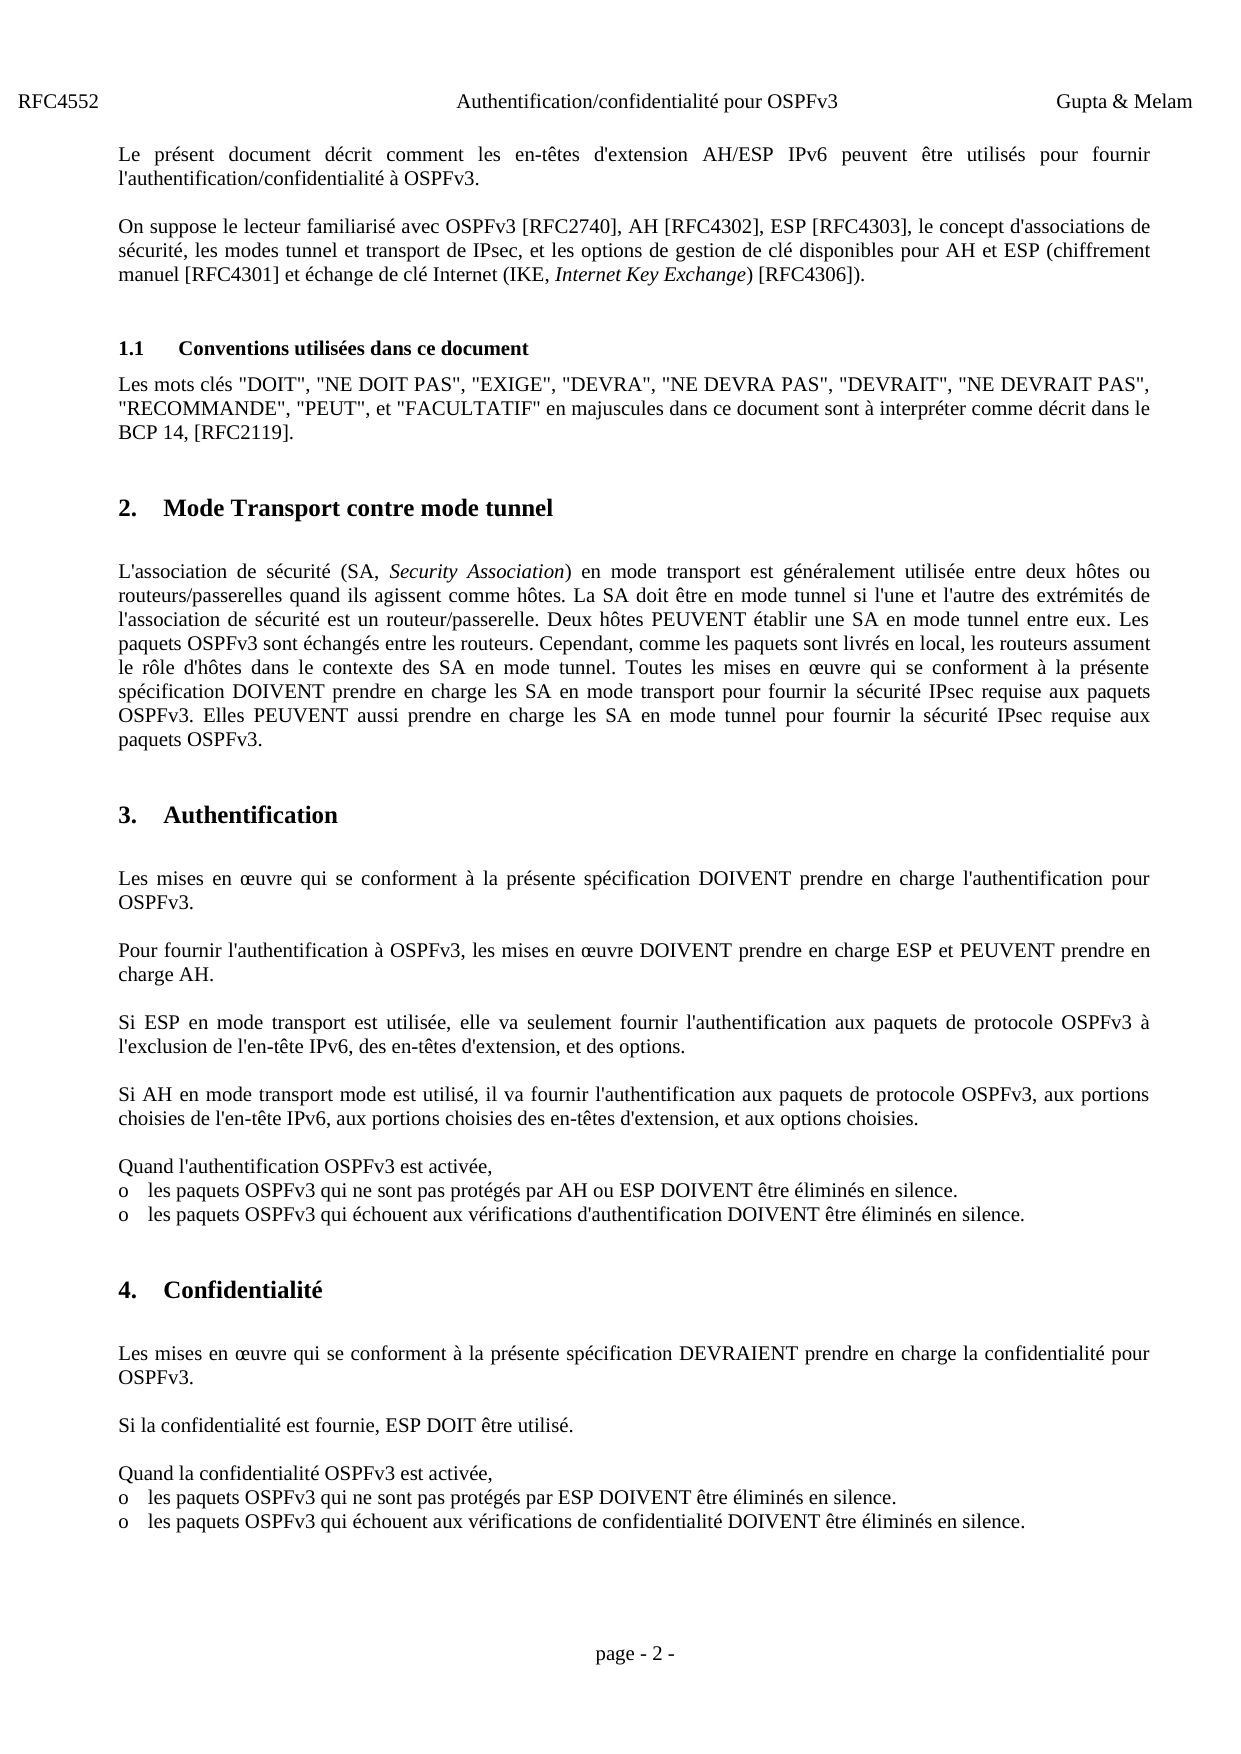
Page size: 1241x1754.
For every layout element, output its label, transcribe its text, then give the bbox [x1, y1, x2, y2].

text Quand la confidentialité OSPFv3 est activée, [118, 1461, 1152, 1485]
subtitle 2. Mode Transport contre mode tunnel [118, 493, 1152, 522]
text o les paquets OSPFv3 qui ne sont pas protégés par AH ou ESP DOIVENT être éliminés en silence. [118, 1178, 1152, 1202]
text Le présent document décrit comment les en-têtes d'extension AH/ESP IPv6 peuvent être utilisés pour fournir l'authentification/confidentialité à OSPFv3. [118, 142, 1152, 190]
text o les paquets OSPFv3 qui ne sont pas protégés par ESP DOIVENT être éliminés en silence. [118, 1485, 1152, 1509]
text Quand l'authentification OSPFv3 est activée, [118, 1154, 1152, 1178]
text Les mises en œuvre qui se conforment à la présente spécification DOIVENT prendre en charge l'authentification pour OSPFv3. [118, 866, 1152, 914]
text Si ESP en mode transport est utilisée, elle va seulement fournir l'authentification aux paquets de protocole OSPFv3 à l'exclusion de l'en-tête IPv6, des en-têtes d'extension, et des options. [118, 1010, 1152, 1058]
subtitle 1.1 Conventions utilisées dans ce document [118, 336, 1152, 359]
text Les mots clés "DOIT", "NE DOIT PAS", "EXIGE", "DEVRA", "NE DEVRA PAS", "DEVRAIT", "NE DEVRAIT PAS", "RECOMMANDE", "PEUT", et "FACULTATIF" en majuscules dans ce document sont à interpréter comme décrit dans le BCP 14, [RFC2119]. [118, 372, 1152, 444]
subtitle 3. Authentification [118, 800, 1152, 829]
text Si la confidentialité est fournie, ESP DOIT être utilisé. [118, 1413, 1152, 1437]
text o les paquets OSPFv3 qui échouent aux vérifications de confidentialité DOIVENT être éliminés en silence. [118, 1509, 1152, 1533]
text L'association de sécurité (SA, Security Association) en mode transport est généralement utilisée entre deux hôtes ou routeurs/passerelles quand ils agissent comme hôtes. La SA doit être en mode tunnel si l'une et l'autre des extrémités de l'association de sécurité est un routeur/passerelle. Deux hôtes PEUVENT établir une SA en mode tunnel entre eux. Les paquets OSPFv3 sont échangés entre les routeurs. Cependant, comme les paquets sont livrés en local, les routeurs assument le rôle d'hôtes dans le contexte des SA en mode tunnel. Toutes les mises en œuvre qui se conforment à la présente spécification DOIVENT prendre en charge les SA en mode transport pour fournir la sécurité IPsec requise aux paquets OSPFv3. Elles PEUVENT aussi prendre en charge les SA en mode tunnel pour fournir la sécurité IPsec requise aux paquets OSPFv3. [118, 559, 1152, 751]
text o les paquets OSPFv3 qui échouent aux vérifications d'authentification DOIVENT être éliminés en silence. [118, 1202, 1152, 1226]
subtitle 4. Confidentialité [118, 1276, 1152, 1304]
text Les mises en œuvre qui se conforment à la présente spécification DEVRAIENT prendre en charge la confidentialité pour OSPFv3. [118, 1341, 1152, 1389]
text On suppose le lecteur familiarisé avec OSPFv3 [RFC2740], AH [RFC4302], ESP [RFC4303], le concept d'associations de sécurité, les modes tunnel et transport de IPsec, et les options de gestion de clé disponibles pour AH et ESP (chiffrement manuel [RFC4301] et échange de clé Internet (IKE, Internet Key Exchange) [RFC4306]). [118, 214, 1152, 286]
text Si AH en mode transport mode est utilisé, il va fournir l'authentification aux paquets de protocole OSPFv3, aux portions choisies de l'en-tête IPv6, aux portions choisies des en-têtes d'extension, et aux options choisies. [118, 1082, 1152, 1130]
text Pour fournir l'authentification à OSPFv3, les mises en œuvre DOIVENT prendre en charge ESP et PEUVENT prendre en charge AH. [118, 938, 1152, 986]
